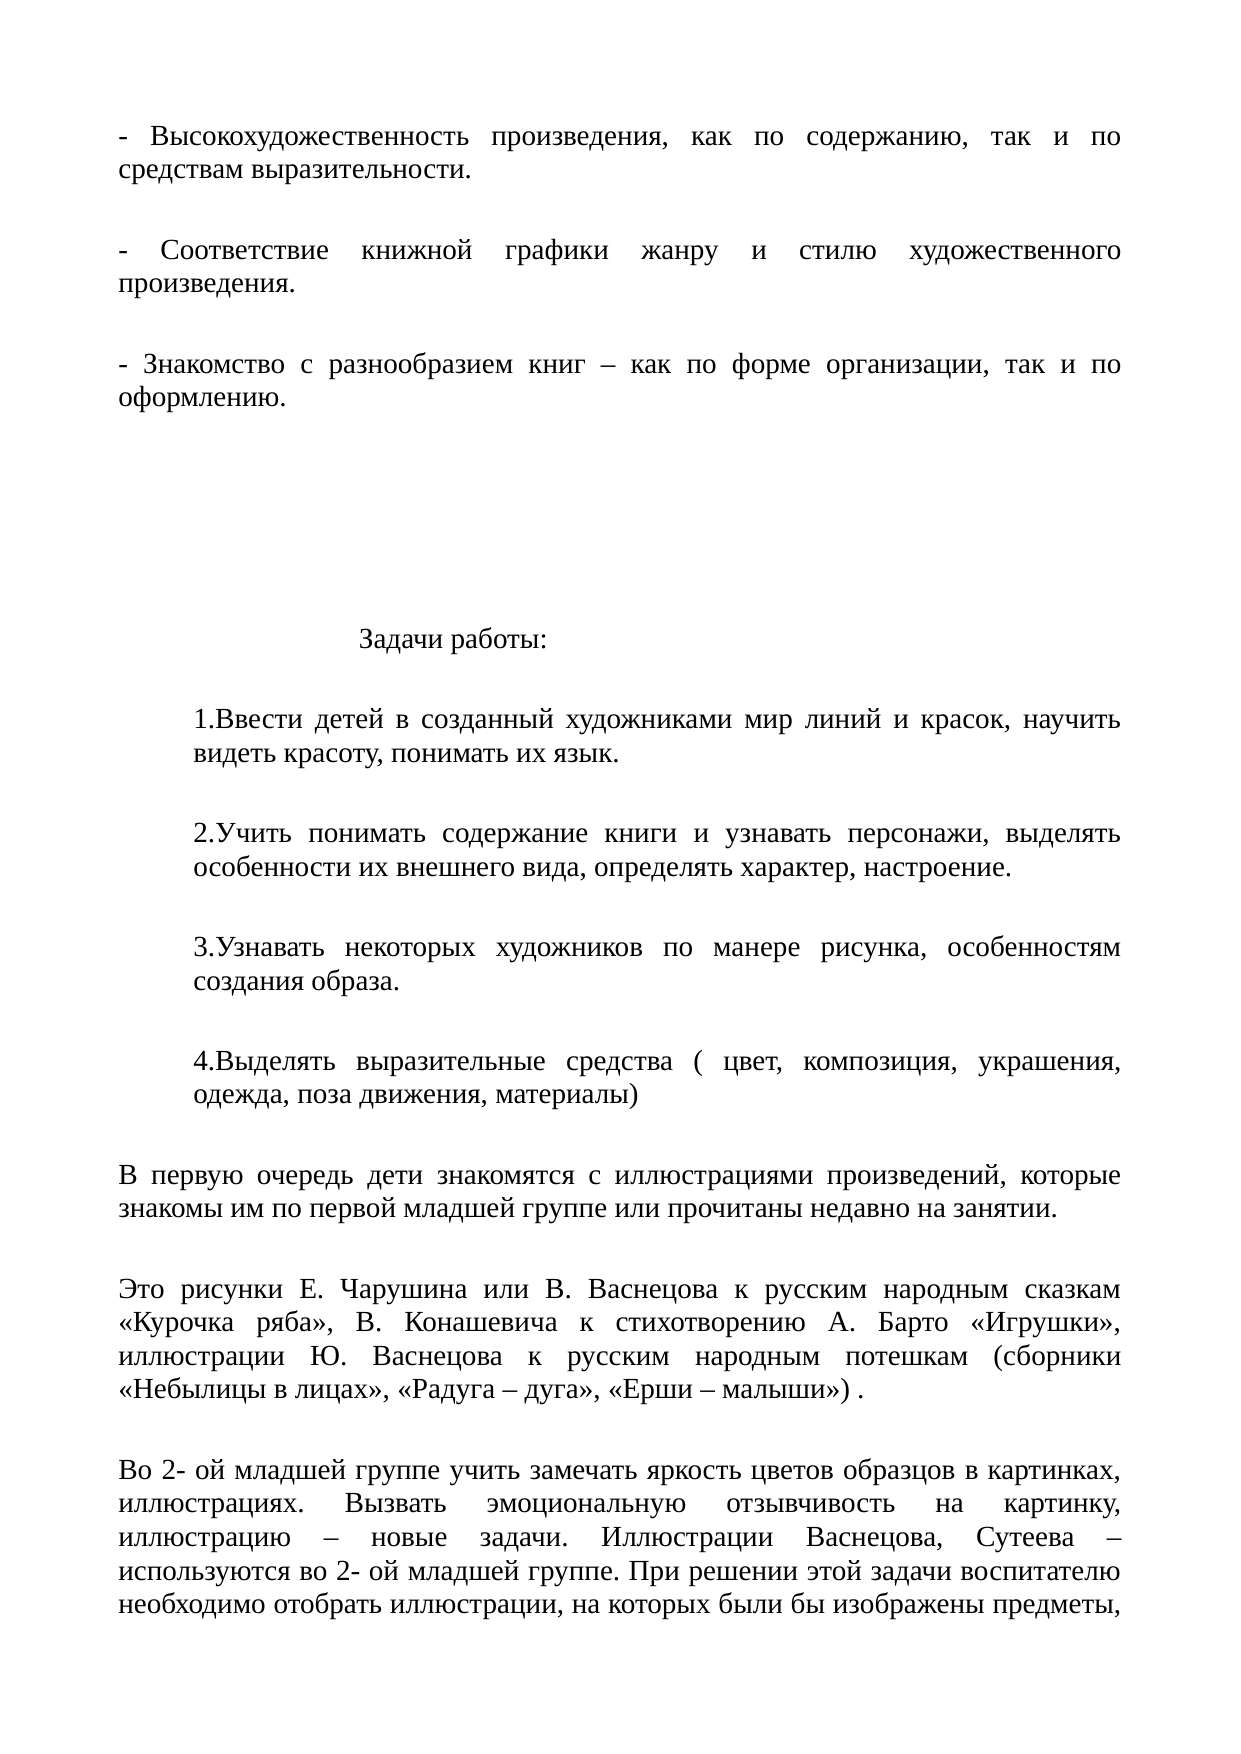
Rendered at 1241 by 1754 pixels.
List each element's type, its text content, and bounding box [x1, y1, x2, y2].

text Во 2- ой младшей группе учить замечать яркость цветов образцов в картинках, иллюстрациях. Вызвать эмоциональную отзывчивость на картинку, иллюстрацию – новые задачи. Иллюстрации Васнецова, Сутеева – используются во 2- ой младшей группе. При решении этой задачи воспитателю необходимо отобрать иллюстрации, на которых были бы изображены предметы, [118, 1452, 1122, 1620]
text 1.Ввести детей в созданный художниками мир линий и красок, научить видеть красоту, понимать их язык. [193, 701, 1122, 768]
text Это рисунки Е. Чарушина или В. Васнецова к русским народным сказкам «Курочка ряба», В. Конашевича к стихотворению А. Барто «Игрушки», иллюстрации Ю. Васнецова к русским народным потешкам (сборники «Небылицы в лицах», «Радуга – дуга», «Ерши – малыши») . [118, 1271, 1122, 1405]
text В первую очередь дети знакомятся с иллюстрациями произведений, которые знакомы им по первой младшей группе или прочитаны недавно на занятии. [118, 1157, 1122, 1224]
text 4.Выделять выразительные средства ( цвет, композиция, украшения, одежда, поза движения, материалы) [193, 1043, 1122, 1110]
text - Высокохудожественность произведения, как по содержанию, так и по средствам выразительности. [118, 118, 1122, 185]
text Задачи работы: [118, 621, 1122, 654]
text - Соответствие книжной графики жанру и стилю художественного произведения. [118, 232, 1122, 299]
text - Знакомство с разнообразием книг – как по форме организации, так и по оформлению. [118, 346, 1122, 413]
text 3.Узнавать некоторых художников по манере рисунка, особенностям создания образа. [193, 929, 1122, 996]
text 2.Учить понимать содержание книги и узнавать персонажи, выделять особенности их внешнего вида, определять характер, настроение. [193, 815, 1122, 882]
